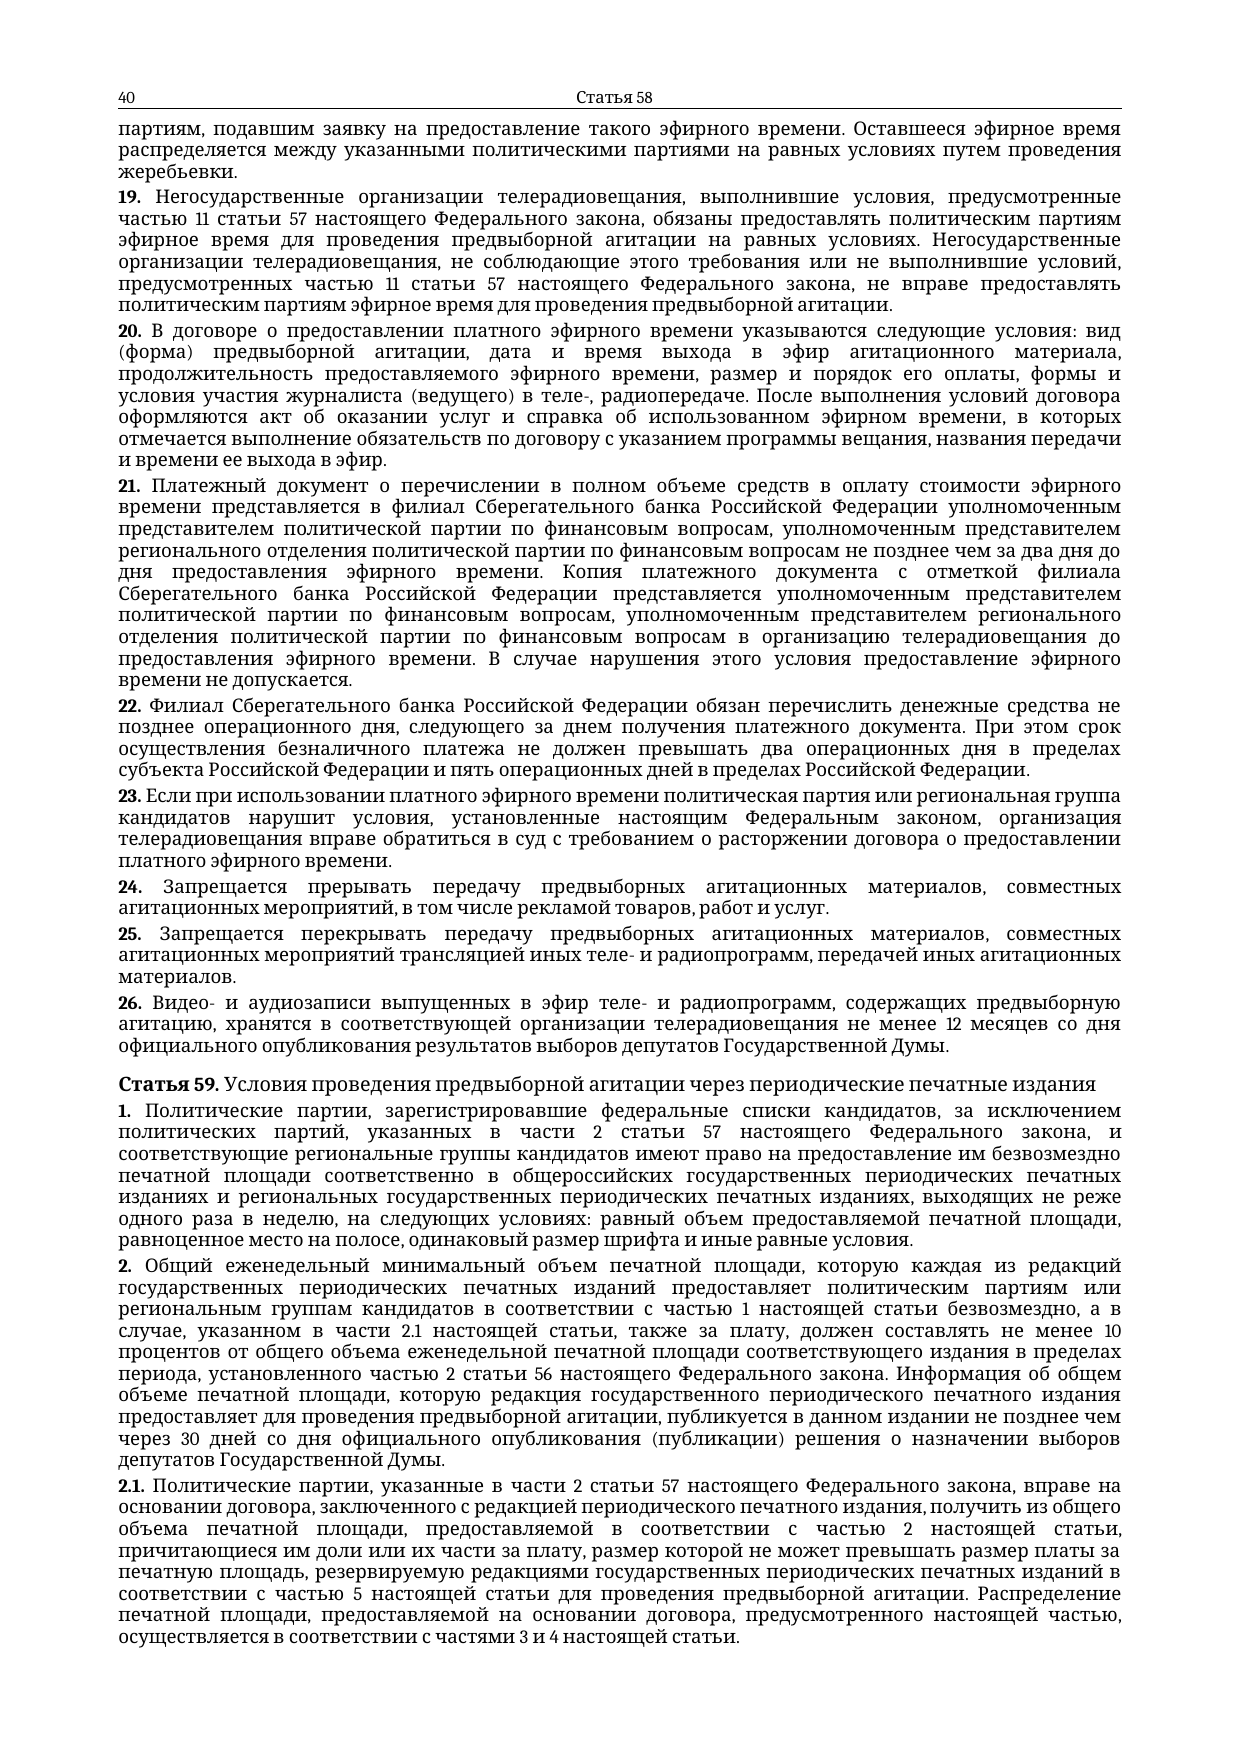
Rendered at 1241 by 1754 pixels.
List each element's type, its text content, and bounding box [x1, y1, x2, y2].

text 21. Платежный документ о перечислении в полном объеме средств в оплату стоимости эфирного времени представляется в филиал Сберегательного банка Российской Федерации уполномоченным представителем политической партии по финансовым вопросам, уполномоченным представителем регионального отделения политической партии по финансовым вопросам не позднее чем за два дня до дня предоставления эфирного времени. Копия платежного документа с отметкой филиала Сберегательного банка Российской Федерации представляется уполномоченным представителем политической партии по финансовым вопросам, уполномоченным представителем регионального отделения политической партии по финансовым вопросам в организацию телерадиовещания до предоставления эфирного времени. В случае нарушения этого условия предоставление эфирного времени не допускается. [118, 476, 1122, 691]
text 23. Если при использовании платного эфирного времени политическая партия или региональная группа кандидатов нарушит условия, установленные настоящим Федеральным законом, организация телерадиовещания вправе обратиться в суд с требованием о расторжении договора о предоставлении платного эфирного времени. [118, 786, 1122, 872]
subtitle Статья 59. Условия проведения предвыборной агитации через периодические печатные издания [118, 1073, 1122, 1096]
text 26. Видео- и аудиозаписи выпущенных в эфир теле- и радиопрограмм, содержащих предвыборную агитацию, хранятся в соответствующей организации телерадиовещания не менее 12 месяцев со дня официального опубликования результатов выборов депутатов Государственной Думы. [118, 992, 1122, 1057]
text партиям, подавшим заявку на предоставление такого эфирного времени. Оставшееся эфирное время распределяется между указанными политическими партиями на равных условиях путем проведения жеребьевки. [118, 118, 1122, 183]
text 1. Политические партии, зарегистрировавшие федеральные списки кандидатов, за исключением политических партий, указанных в части 2 статьи 57 настоящего Федерального закона, и соответствующие региональные группы кандидатов имеют право на предоставление им безвозмездно печатной площади соответственно в общероссийских государственных периодических печатных изданиях и региональных государственных периодических печатных изданиях, выходящих не реже одного раза в неделю, на следующих условиях: равный объем предоставляемой печатной площади, равноценное место на полосе, одинаковый размер шрифта и иные равные условия. [118, 1101, 1122, 1251]
text 19. Негосударственные организации телерадиовещания, выполнившие условия, предусмотренные частью 11 статьи 57 настоящего Федерального закона, обязаны предоставлять политическим партиям эфирное время для проведения предвыборной агитации на равных условиях. Негосударственные организации телерадиовещания, не соблюдающие этого требования или не выполнившие условий, предусмотренных частью 11 статьи 57 настоящего Федерального закона, не вправе предоставлять политическим партиям эфирное время для проведения предвыборной агитации. [118, 187, 1122, 316]
text 24. Запрещается прерывать передачу предвыборных агитационных материалов, совместных агитационных мероприятий, в том числе рекламой товаров, работ и услуг. [118, 876, 1122, 919]
text 2. Общий еженедельный минимальный объем печатной площади, которую каждая из редакций государственных периодических печатных изданий предоставляет политическим партиям или региональным группам кандидатов в соответствии с частью 1 настоящей статьи безвозмездно, а в случае, указанном в части 2.1 настоящей статьи, также за плату, должен составлять не менее 10 процентов от общего объема еженедельной печатной площади соответствующего издания в пределах периода, установленного частью 2 статьи 56 настоящего Федерального закона. Информация об общем объеме печатной площади, которую редакция государственного периодического печатного издания предоставляет для проведения предвыборной агитации, публикуется в данном издании не позднее чем через 30 дней со дня официального опубликования (публикации) решения о назначении выборов депутатов Государственной Думы. [118, 1256, 1122, 1471]
text 25. Запрещается перекрывать передачу предвыборных агитационных материалов, совместных агитационных мероприятий трансляцией иных теле- и радиопрограмм, передачей иных агитационных материалов. [118, 923, 1122, 988]
text 2.1. Политические партии, указанные в части 2 статьи 57 настоящего Федерального закона, вправе на основании договора, заключенного с редакцией периодического печатного издания, получить из общего объема печатной площади, предоставляемой в соответствии с частью 2 настоящей статьи, причитающиеся им доли или их части за плату, размер которой не может превышать размер платы за печатную площадь, резервируемую редакциями государственных периодических печатных изданий в соответствии с частью 5 настоящей статьи для проведения предвыборной агитации. Распределение печатной площади, предоставляемой на основании договора, предусмотренного настоящей частью, осуществляется в соответствии с частями 3 и 4 настоящей статьи. [118, 1475, 1122, 1648]
text 22. Филиал Сберегательного банка Российской Федерации обязан перечислить денежные средства не позднее операционного дня, следующего за днем получения платежного документа. При этом срок осуществления безналичного платежа не должен превышать два операционных дня в пределах субъекта Российской Федерации и пять операционных дней в пределах Российской Федерации. [118, 695, 1122, 782]
text 20. В договоре о предоставлении платного эфирного времени указываются следующие условия: вид (форма) предвыборной агитации, дата и время выхода в эфир агитационного материала, продолжительность предоставляемого эфирного времени, размер и порядок его оплаты, формы и условия участия журналиста (ведущего) в теле-, радиопередаче. После выполнения условий договора оформляются акт об оказании услуг и справка об использованном эфирном времени, в которых отмечается выполнение обязательств по договору с указанием программы вещания, названия передачи и времени ее выхода в эфир. [118, 320, 1122, 471]
